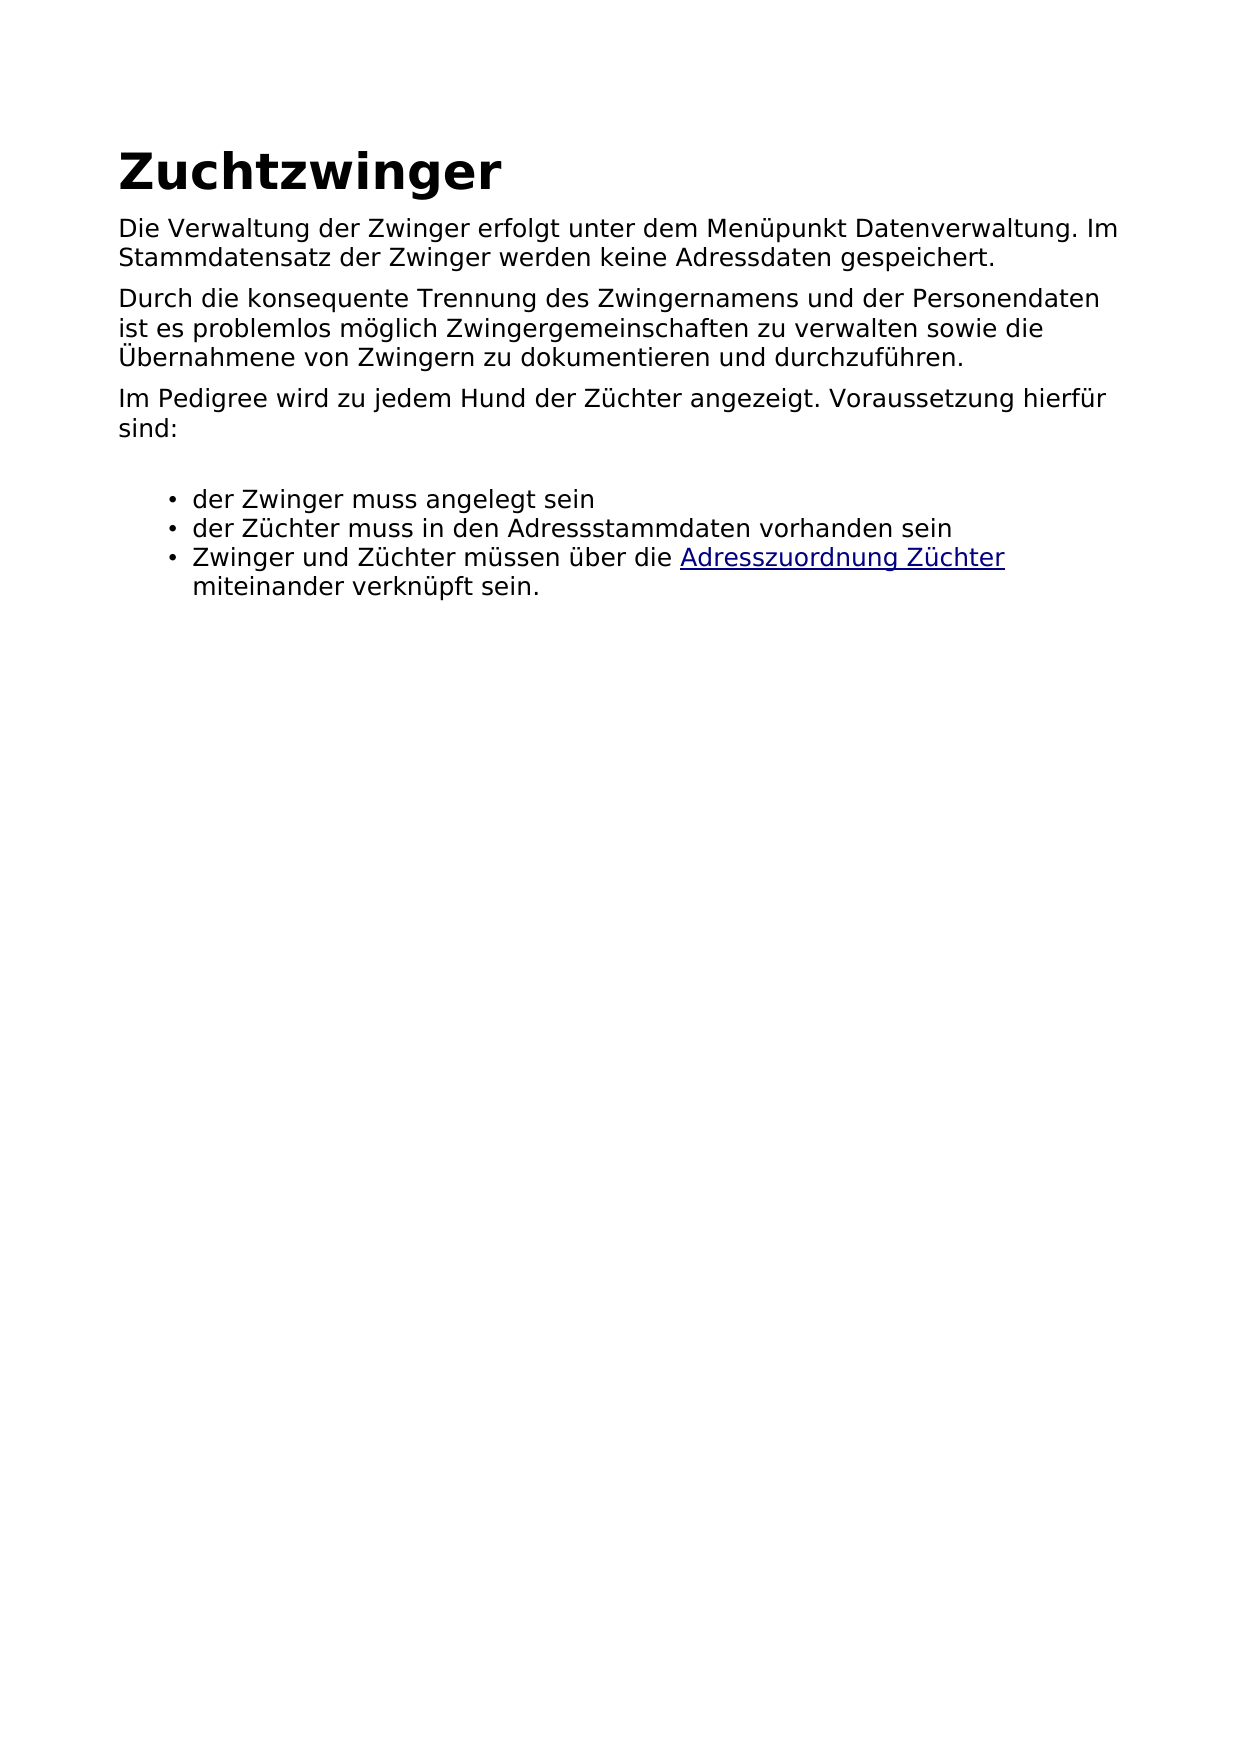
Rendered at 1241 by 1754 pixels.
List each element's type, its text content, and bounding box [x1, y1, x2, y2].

list der Zwinger muss angelegt sein [177, 485, 1122, 514]
list Zwinger und Züchter müssen über die Adresszuordnung Züchter miteinander verknüpft sein. [177, 543, 1122, 602]
subtitle Zuchtzwinger [118, 143, 1122, 201]
text Im Pedigree wird zu jedem Hund der Züchter angezeigt. Voraussetzung hierfür sind: [118, 385, 1122, 443]
list der Züchter muss in den Adressstammdaten vorhanden sein [177, 514, 1122, 543]
text Die Verwaltung der Zwinger erfolgt unter dem Menüpunkt Datenverwaltung. Im Stammdatensatz der Zwinger werden keine Adressdaten gespeichert. [118, 214, 1122, 272]
text Durch die konsequente Trennung des Zwingernamens und der Personendaten ist es problemlos möglich Zwingergemeinschaften zu verwalten sowie die Übernahmene von Zwingern zu dokumentieren und durchzuführen. [118, 285, 1122, 372]
